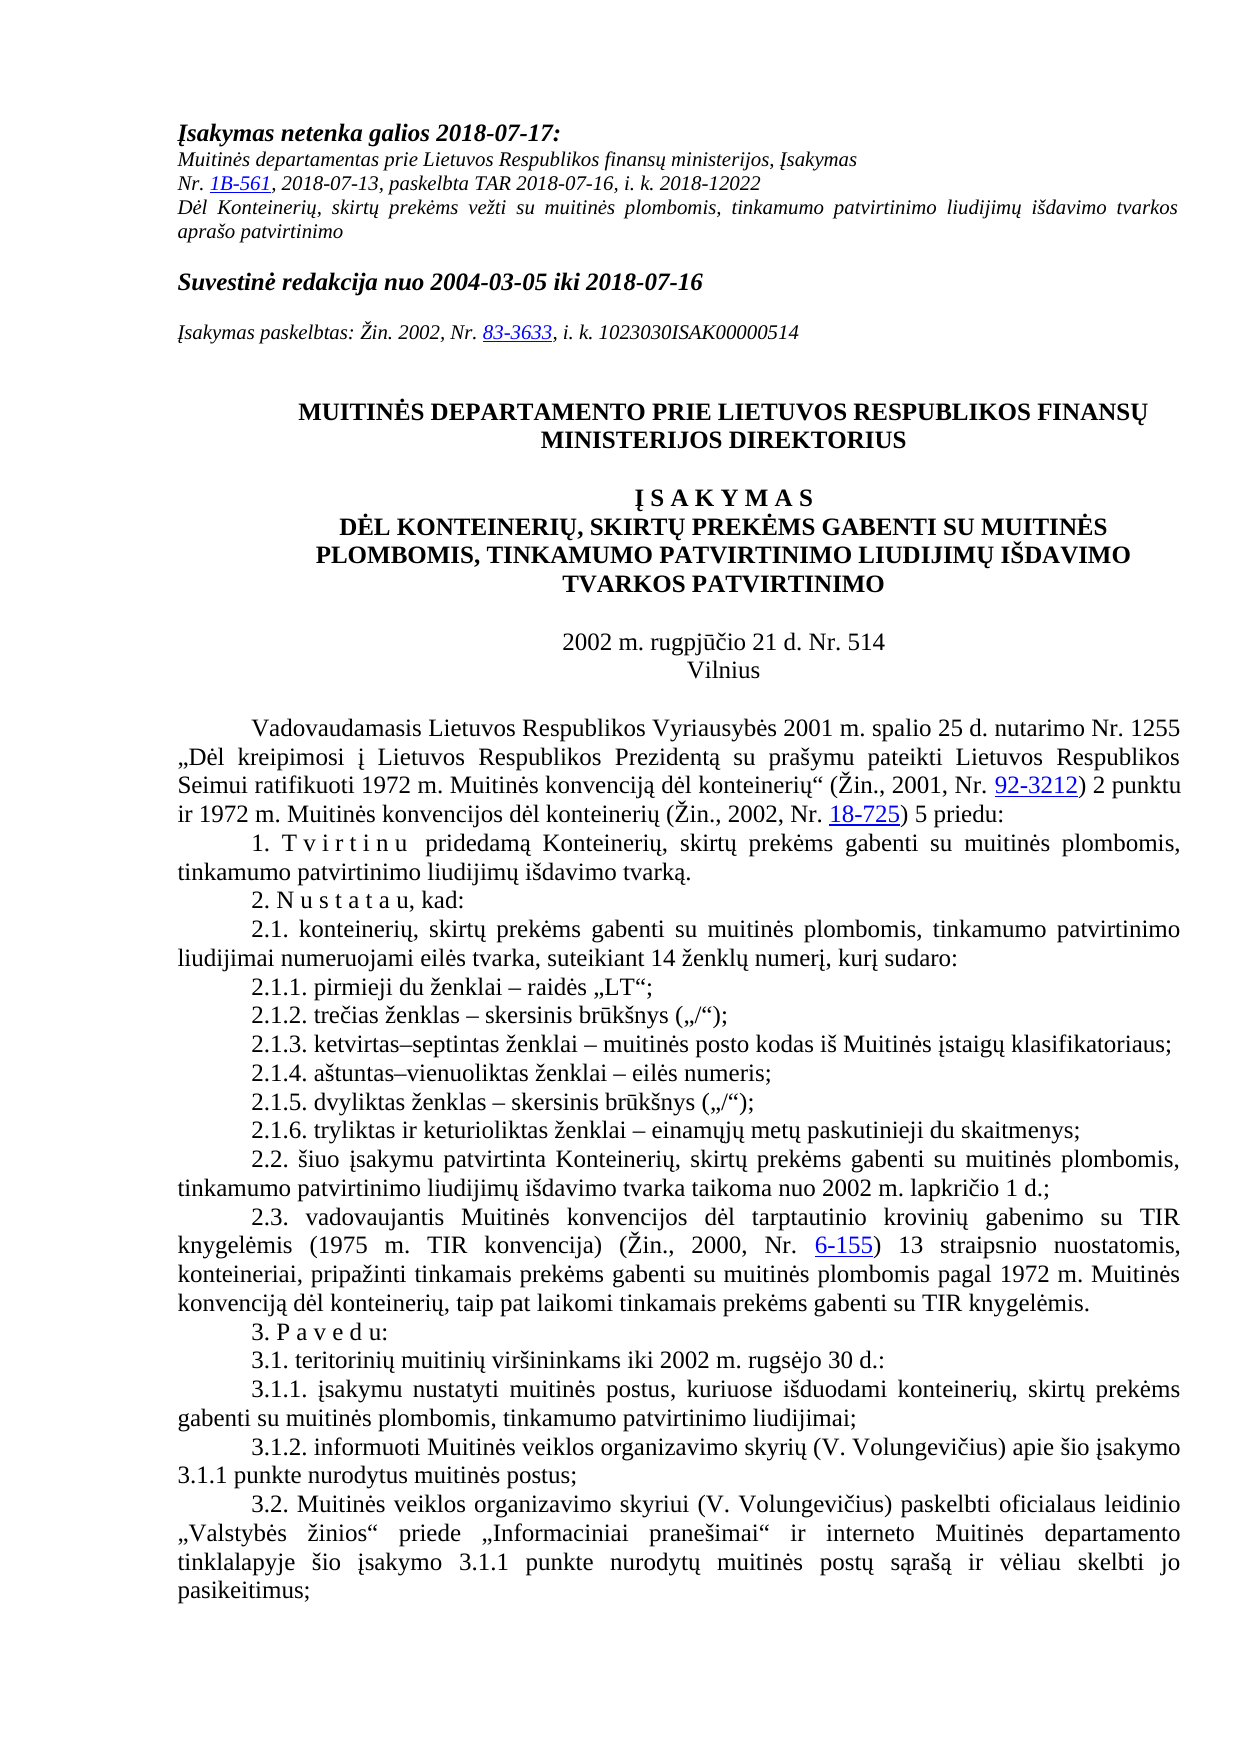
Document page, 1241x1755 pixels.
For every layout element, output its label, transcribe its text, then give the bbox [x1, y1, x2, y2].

text 2.1.1. pirmieji du ženklai – raidės „LT“; [177, 972, 1181, 1001]
text Vilnius [266, 656, 1181, 684]
text DĖL KONTEINERIŲ, SKIRTŲ PREKĖMS GABENTI SU MUITINĖS PLOMBOMIS, TINKAMUMO PATVIRTINIMO LIUDIJIMŲ IŠDAVIMO TVARKOS PATVIRTINIMO [266, 512, 1181, 598]
text 3.1.1. įsakymu nustatyti muitinės postus, kuriuose išduodami konteinerių, skirtų prekėms gabenti su muitinės plombomis, tinkamumo patvirtinimo liudijimai; [177, 1374, 1181, 1432]
text Vadovaudamasis Lietuvos Respublikos Vyriausybės 2001 m. spalio 25 d. nutarimo Nr. 1255 „Dėl kreipimosi į Lietuvos Respublikos Prezidentą su prašymu pateikti Lietuvos Respublikos Seimui ratifikuoti 1972 m. Muitinės konvenciją dėl konteinerių“ (Žin., 2001, Nr. 92-3212) 2 punktu ir 1972 m. Muitinės konvencijos dėl konteinerių (Žin., 2002, Nr. 18-725) 5 priedu: [177, 713, 1181, 828]
text 2002 m. rugpjūčio 21 d. Nr. 514 [266, 627, 1181, 656]
text 2.2. šiuo įsakymu patvirtinta Konteinerių, skirtų prekėms gabenti su muitinės plombomis, tinkamumo patvirtinimo liudijimų išdavimo tvarka taikoma nuo 2002 m. lapkričio 1 d.; [177, 1144, 1181, 1202]
text 2.3. vadovaujantis Muitinės konvencijos dėl tarptautinio krovinių gabenimo su TIR knygelėmis (1975 m. TIR konvencija) (Žin., 2000, Nr. 6-155) 13 straipsnio nuostatomis, konteineriai, pripažinti tinkamais prekėms gabenti su muitinės plombomis pagal 1972 m. Muitinės konvenciją dėl konteinerių, taip pat laikomi tinkamais prekėms gabenti su TIR knygelėmis. [177, 1202, 1181, 1317]
text MUITINĖS DEPARTAMENTO PRIE LIETUVOS RESPUBLIKOS FINANSŲ MINISTERIJOS DIREKTORIUS [266, 397, 1181, 454]
text 3.2. Muitinės veiklos organizavimo skyriui (V. Volungevičius) paskelbti oficialaus leidinio „Valstybės žinios“ priede „Informaciniai pranešimai“ ir interneto Muitinės departamento tinklalapyje šio įsakymo 3.1.1 punkte nurodytų muitinės postų sąrašą ir vėliau skelbti jo pasikeitimus; [177, 1489, 1181, 1604]
text Dėl Konteinerių, skirtų prekėms vežti su muitinės plombomis, tinkamumo patvirtinimo liudijimų išdavimo tvarkos aprašo patvirtinimo [177, 195, 1181, 243]
text 2.1.2. trečias ženklas – skersinis brūkšnys („/“); [177, 1001, 1181, 1029]
text Į S A K Y M A S [266, 483, 1181, 512]
text 2. Nustatau, kad: [177, 886, 1181, 914]
text Įsakymas netenka galios 2018-07-17: [177, 118, 1181, 147]
text 1. Tvirtinu pridedamą Konteinerių, skirtų prekėms gabenti su muitinės plombomis, tinkamumo patvirtinimo liudijimų išdavimo tvarką. [177, 828, 1181, 886]
text 3.1.2. informuoti Muitinės veiklos organizavimo skyrių (V. Volungevičius) apie šio įsakymo 3.1.1 punkte nurodytus muitinės postus; [177, 1432, 1181, 1489]
text 2.1.5. dvyliktas ženklas – skersinis brūkšnys („/“); [177, 1087, 1181, 1116]
text 2.1.3. ketvirtas–septintas ženklai – muitinės posto kodas iš Muitinės įstaigų klasifikatoriaus; [177, 1029, 1181, 1058]
text Nr. 1B-561, 2018-07-13, paskelbta TAR 2018-07-16, i. k. 2018-12022 [177, 171, 1181, 195]
text 2.1.4. aštuntas–vienuoliktas ženklai – eilės numeris; [177, 1058, 1181, 1087]
text 3.1. teritorinių muitinių viršininkams iki 2002 m. rugsėjo 30 d.: [177, 1346, 1181, 1374]
text 2.1. konteinerių, skirtų prekėms gabenti su muitinės plombomis, tinkamumo patvirtinimo liudijimai numeruojami eilės tvarka, suteikiant 14 ženklų numerį, kurį sudaro: [177, 914, 1181, 972]
text Įsakymas paskelbtas: Žin. 2002, Nr. 83-3633, i. k. 1023030ISAK00000514 [177, 320, 1181, 344]
text 2.1.6. tryliktas ir keturioliktas ženklai – einamųjų metų paskutinieji du skaitmenys; [177, 1116, 1181, 1144]
text 3. Pavedu: [177, 1317, 1181, 1346]
text Suvestinė redakcija nuo 2004-03-05 iki 2018-07-16 [177, 267, 1181, 296]
text Muitinės departamentas prie Lietuvos Respublikos finansų ministerijos, Įsakymas [177, 147, 1181, 171]
